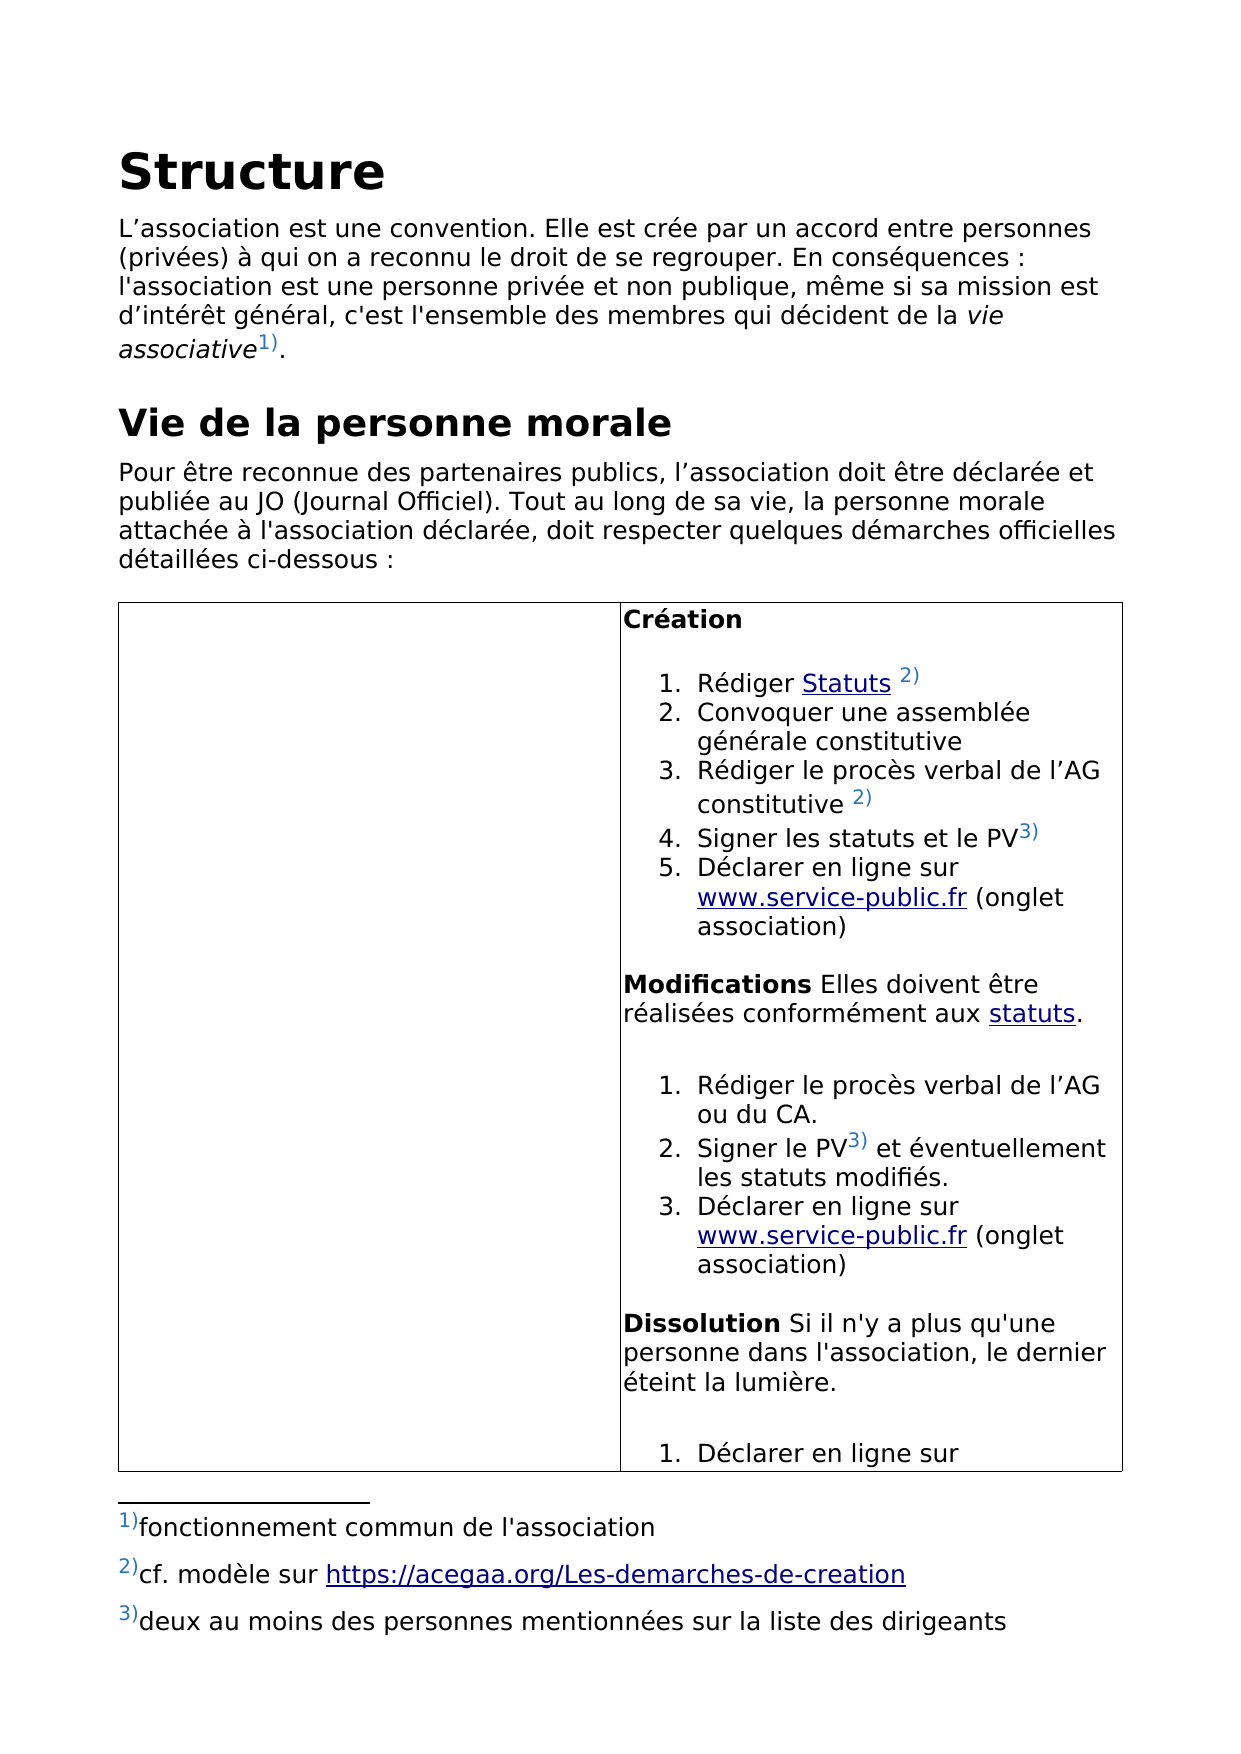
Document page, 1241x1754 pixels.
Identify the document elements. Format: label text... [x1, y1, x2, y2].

text Pour être reconnue des partenaires publics, l’association doit être déclarée et publiée au JO (Journal Officiel). Tout au long de sa vie, la personne morale attachée à l'association déclarée, doit respecter quelques démarches officielles détaillées ci-dessous : [118, 458, 1122, 575]
subtitle Vie de la personne morale [118, 402, 1122, 446]
table_header Création Rédiger Statuts Convoquer une assemblée générale constitutive Rédiger le procès verbal de l’AG constitutive 2) Signer les statuts et le PV Déclarer en ligne sur www.service-public.fr (onglet association) Modifications Elles doivent être réalisées conformément aux statuts. Rédiger le procès verbal de l’AG ou du CA. Signer le PV3) et éventuellement les statuts modifiés. Déclarer en ligne sur www.service-public.fr (onglet association) Dissolution Si il n'y a plus qu'une personne dans l'association, le dernier éteint la lumière. Déclarer en ligne sur www.service-public.fr (onglet association) Toutes les déclarations doivent être réalisées dans les 3 mois suivant l'évènement. [621, 603, 1122, 1471]
subtitle Structure [118, 143, 1122, 201]
table_header [119, 603, 620, 1471]
text L’association est une convention. Elle est crée par un accord entre personnes (privées) à qui on a reconnu le droit de se regrouper. En conséquences : l'association est une personne privée et non publique, même si sa mission est d’intérêt général, c'est l'ensemble des membres qui décident de la vie associative. [118, 214, 1122, 364]
text fonctionnement commun de l'association [118, 1509, 1122, 1543]
